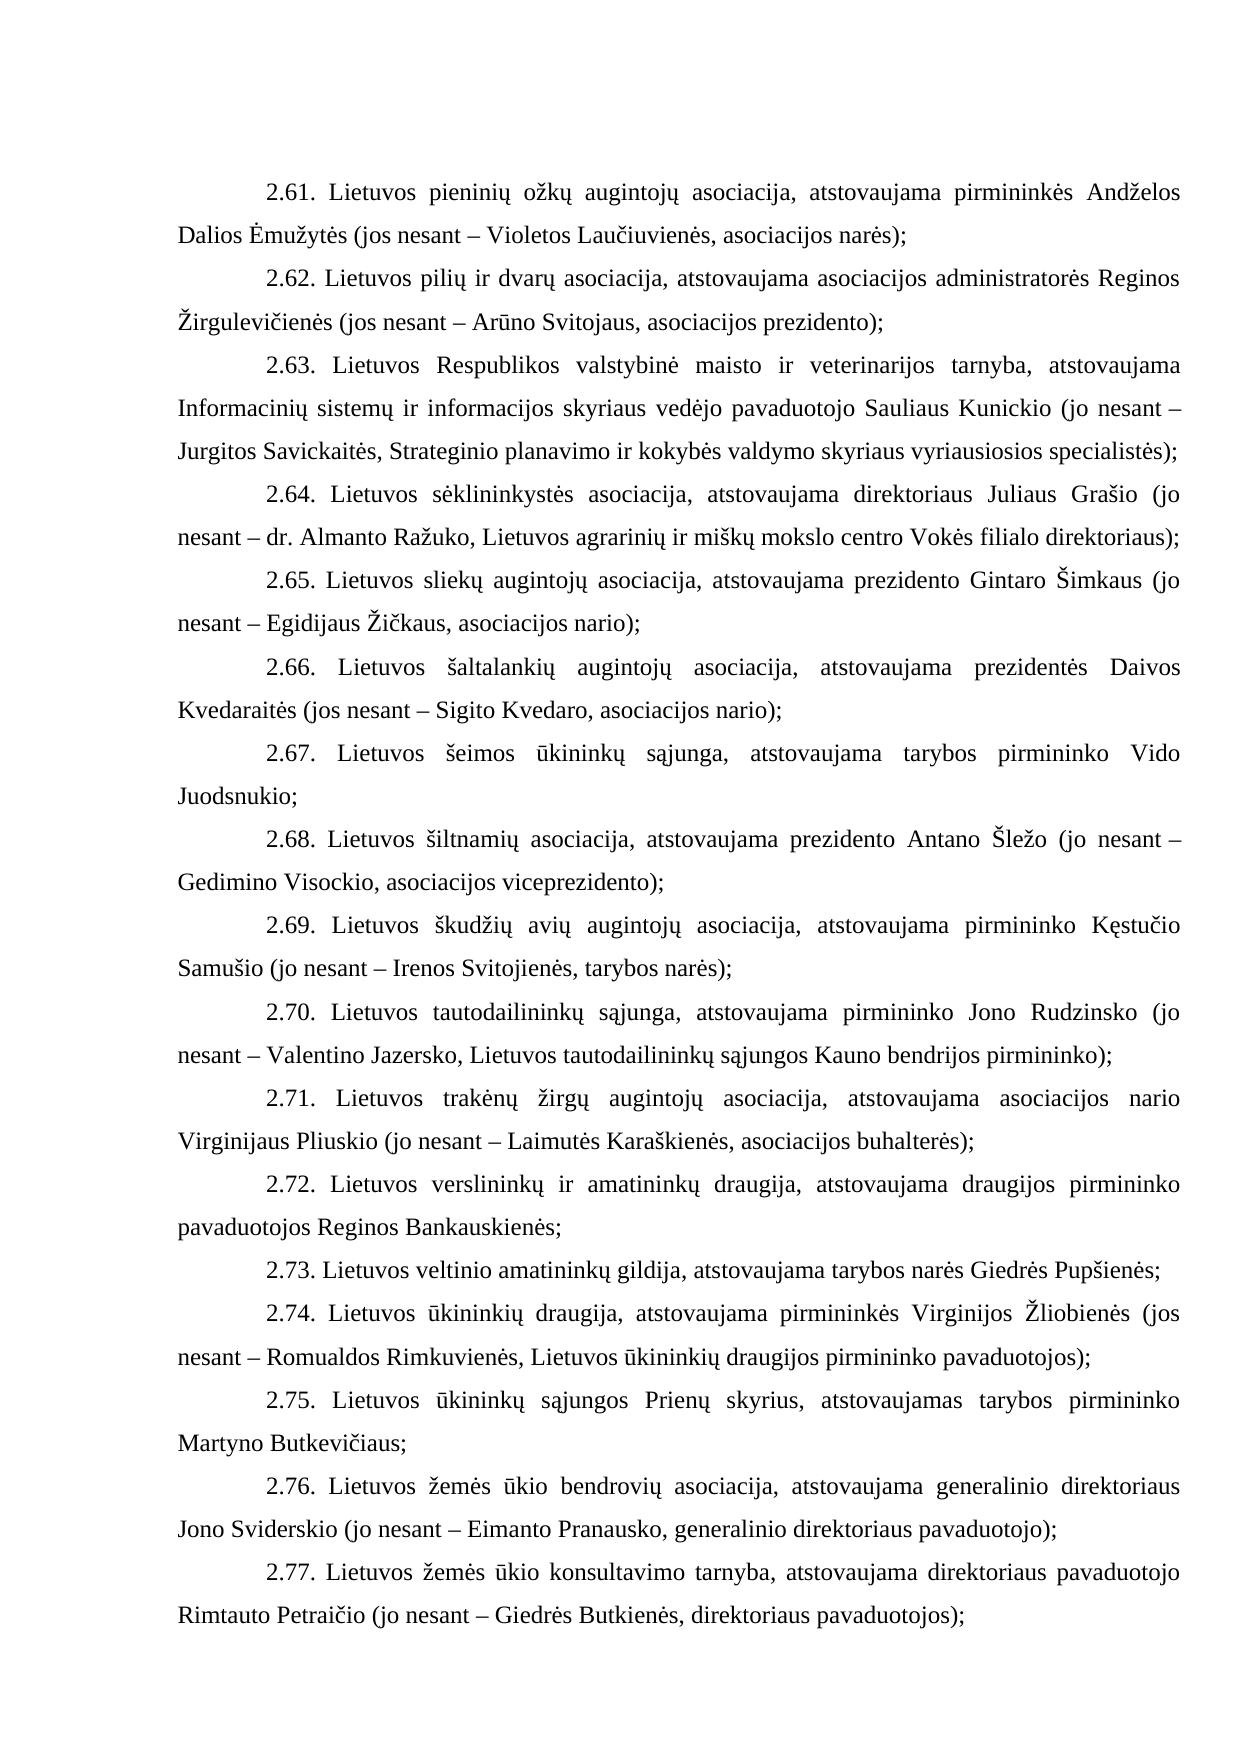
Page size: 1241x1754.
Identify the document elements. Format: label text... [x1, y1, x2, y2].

text 2.61. Lietuvos pieninių ožkų augintojų asociacija, atstovaujama pirmininkės Andželos Dalios Ėmužytės (jos nesant – Violetos Laučiuvienės, asociacijos narės); [177, 177, 1181, 249]
text 2.74. Lietuvos ūkininkių draugija, atstovaujama pirmininkės Virginijos Žliobienės (jos nesant – Romualdos Rimkuvienės, Lietuvos ūkininkių draugijos pirmininko pavaduotojos); [177, 1298, 1181, 1370]
text 2.76. Lietuvos žemės ūkio bendrovių asociacija, atstovaujama generalinio direktoriaus Jono Sviderskio (jo nesant – Eimanto Pranausko, generalinio direktoriaus pavaduotojo); [177, 1471, 1181, 1543]
text 2.64. Lietuvos sėklininkystės asociacija, atstovaujama direktoriaus Juliaus Grašio (jo nesant – dr. Almanto Ražuko, Lietuvos agrarinių ir miškų mokslo centro Vokės filialo direktoriaus); [177, 479, 1181, 551]
text 2.66. Lietuvos šaltalankių augintojų asociacija, atstovaujama prezidentės Daivos Kvedaraitės (jos nesant – Sigito Kvedaro, asociacijos nario); [177, 652, 1181, 723]
text 2.72. Lietuvos verslininkų ir amatininkų draugija, atstovaujama draugijos pirmininko pavaduotojos Reginos Bankauskienės; [177, 1169, 1181, 1241]
text 2.77. Lietuvos žemės ūkio konsultavimo tarnyba, atstovaujama direktoriaus pavaduotojo Rimtauto Petraičio (jo nesant – Giedrės Butkienės, direktoriaus pavaduotojos); [177, 1557, 1181, 1629]
text 2.63. Lietuvos Respublikos valstybinė maisto ir veterinarijos tarnyba, atstovaujama Informacinių sistemų ir informacijos skyriaus vedėjo pavaduotojo Sauliaus Kunickio (jo nesant – Jurgitos Savickaitės, Strateginio planavimo ir kokybės valdymo skyriaus vyriausiosios specialistės); [177, 350, 1181, 465]
text 2.75. Lietuvos ūkininkų sąjungos Prienų skyrius, atstovaujamas tarybos pirmininko Martyno Butkevičiaus; [177, 1385, 1181, 1457]
text 2.65. Lietuvos sliekų augintojų asociacija, atstovaujama prezidento Gintaro Šimkaus (jo nesant – Egidijaus Žičkaus, asociacijos nario); [177, 565, 1181, 637]
text 2.69. Lietuvos škudžių avių augintojų asociacija, atstovaujama pirmininko Kęstučio Samušio (jo nesant – Irenos Svitojienės, tarybos narės); [177, 910, 1181, 982]
text 2.73. Lietuvos veltinio amatininkų gildija, atstovaujama tarybos narės Giedrės Pupšienės; [177, 1255, 1181, 1284]
text 2.68. Lietuvos šiltnamių asociacija, atstovaujama prezidento Antano Šležo (jo nesant – Gedimino Visockio, asociacijos viceprezidento); [177, 824, 1181, 896]
text 2.62. Lietuvos pilių ir dvarų asociacija, atstovaujama asociacijos administratorės Reginos Žirgulevičienės (jos nesant – Arūno Svitojaus, asociacijos prezidento); [177, 263, 1181, 335]
text 2.70. Lietuvos tautodailininkų sąjunga, atstovaujama pirmininko Jono Rudzinsko (jo nesant – Valentino Jazersko, Lietuvos tautodailininkų sąjungos Kauno bendrijos pirmininko); [177, 997, 1181, 1068]
text 2.67. Lietuvos šeimos ūkininkų sąjunga, atstovaujama tarybos pirmininko Vido Juodsnukio; [177, 738, 1181, 810]
text 2.71. Lietuvos trakėnų žirgų augintojų asociacija, atstovaujama asociacijos nario Virginijaus Pliuskio (jo nesant – Laimutės Karaškienės, asociacijos buhalterės); [177, 1083, 1181, 1155]
